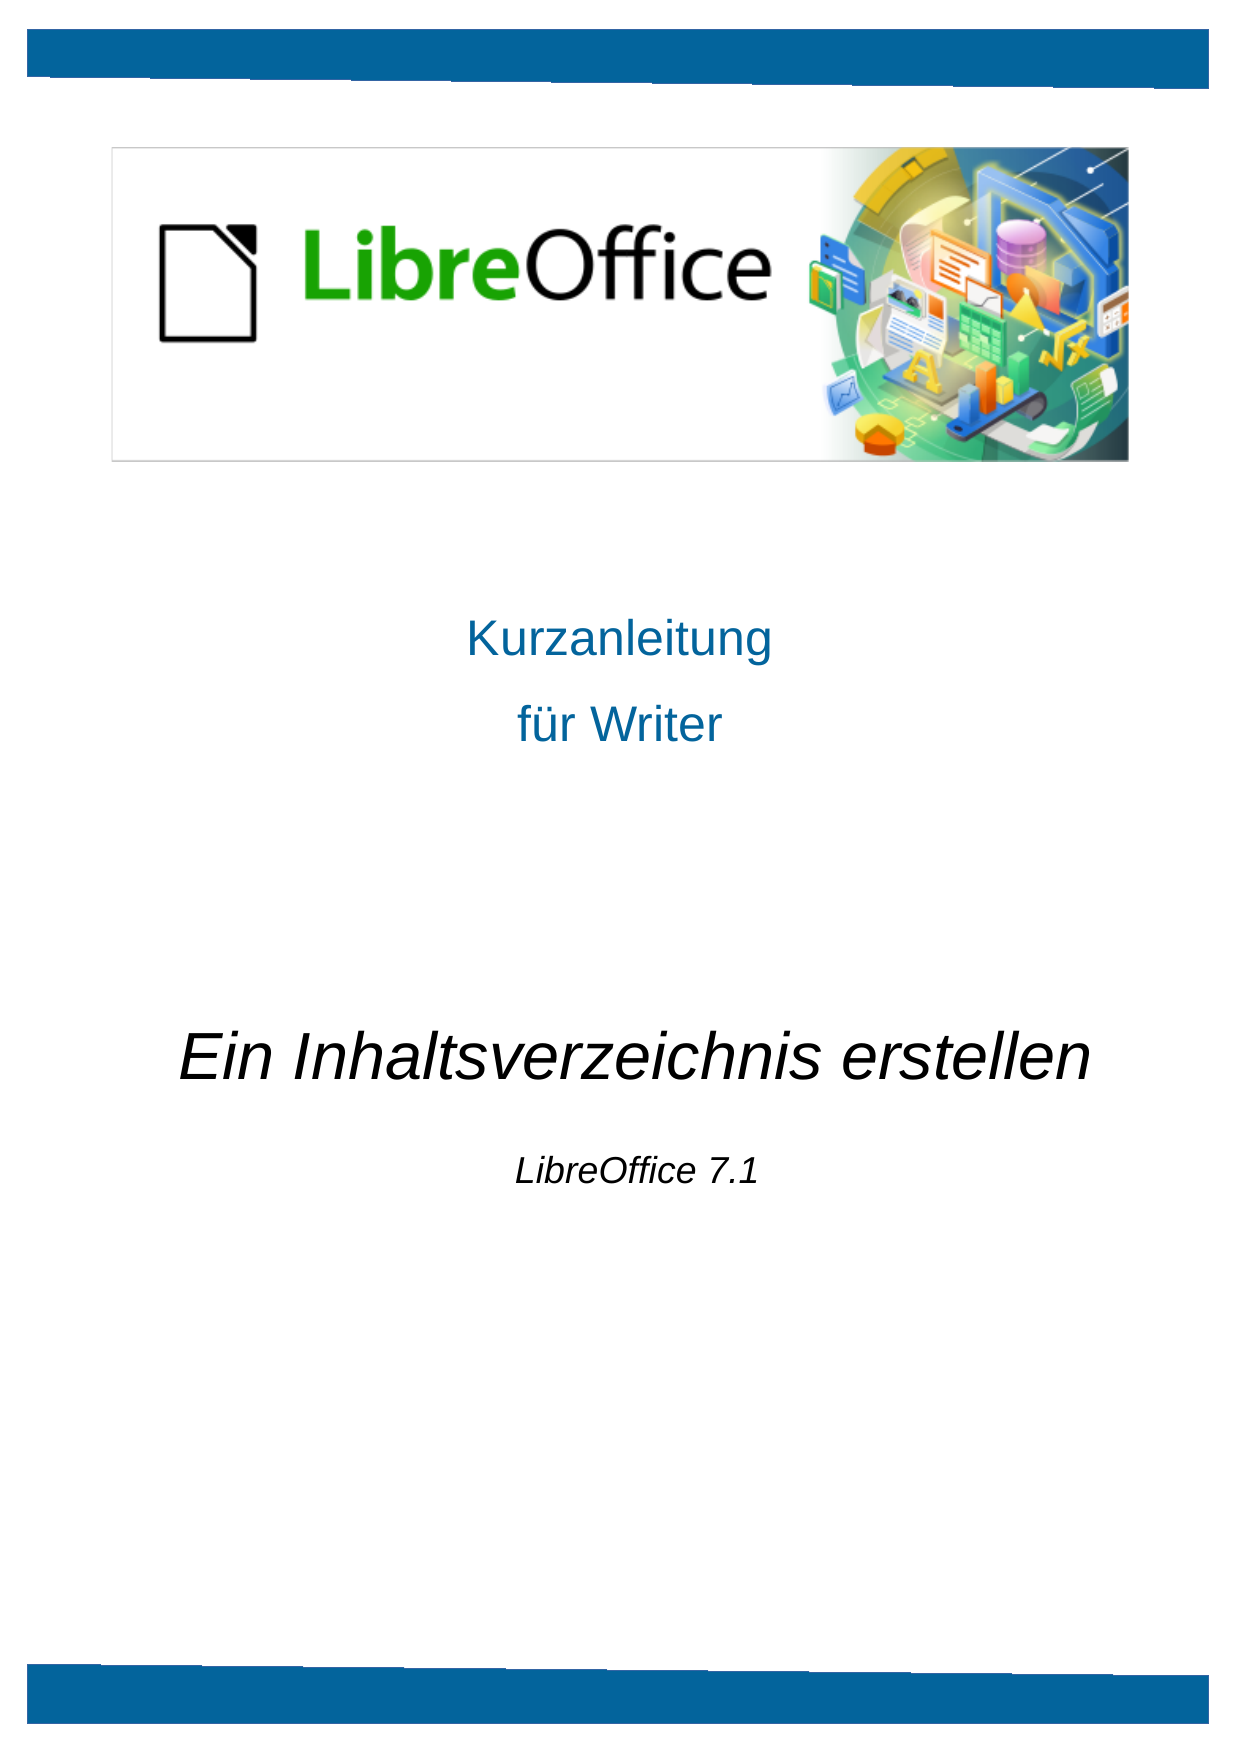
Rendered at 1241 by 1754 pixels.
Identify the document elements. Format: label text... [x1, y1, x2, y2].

text LibreOffice 7.1 [67, 1149, 1211, 1192]
text Kurzanleitung für Writer [29, 29, 1211, 752]
picture [111, 147, 1129, 462]
text Ein Inhaltsverzeichnis erstellen [67, 1017, 1211, 1093]
